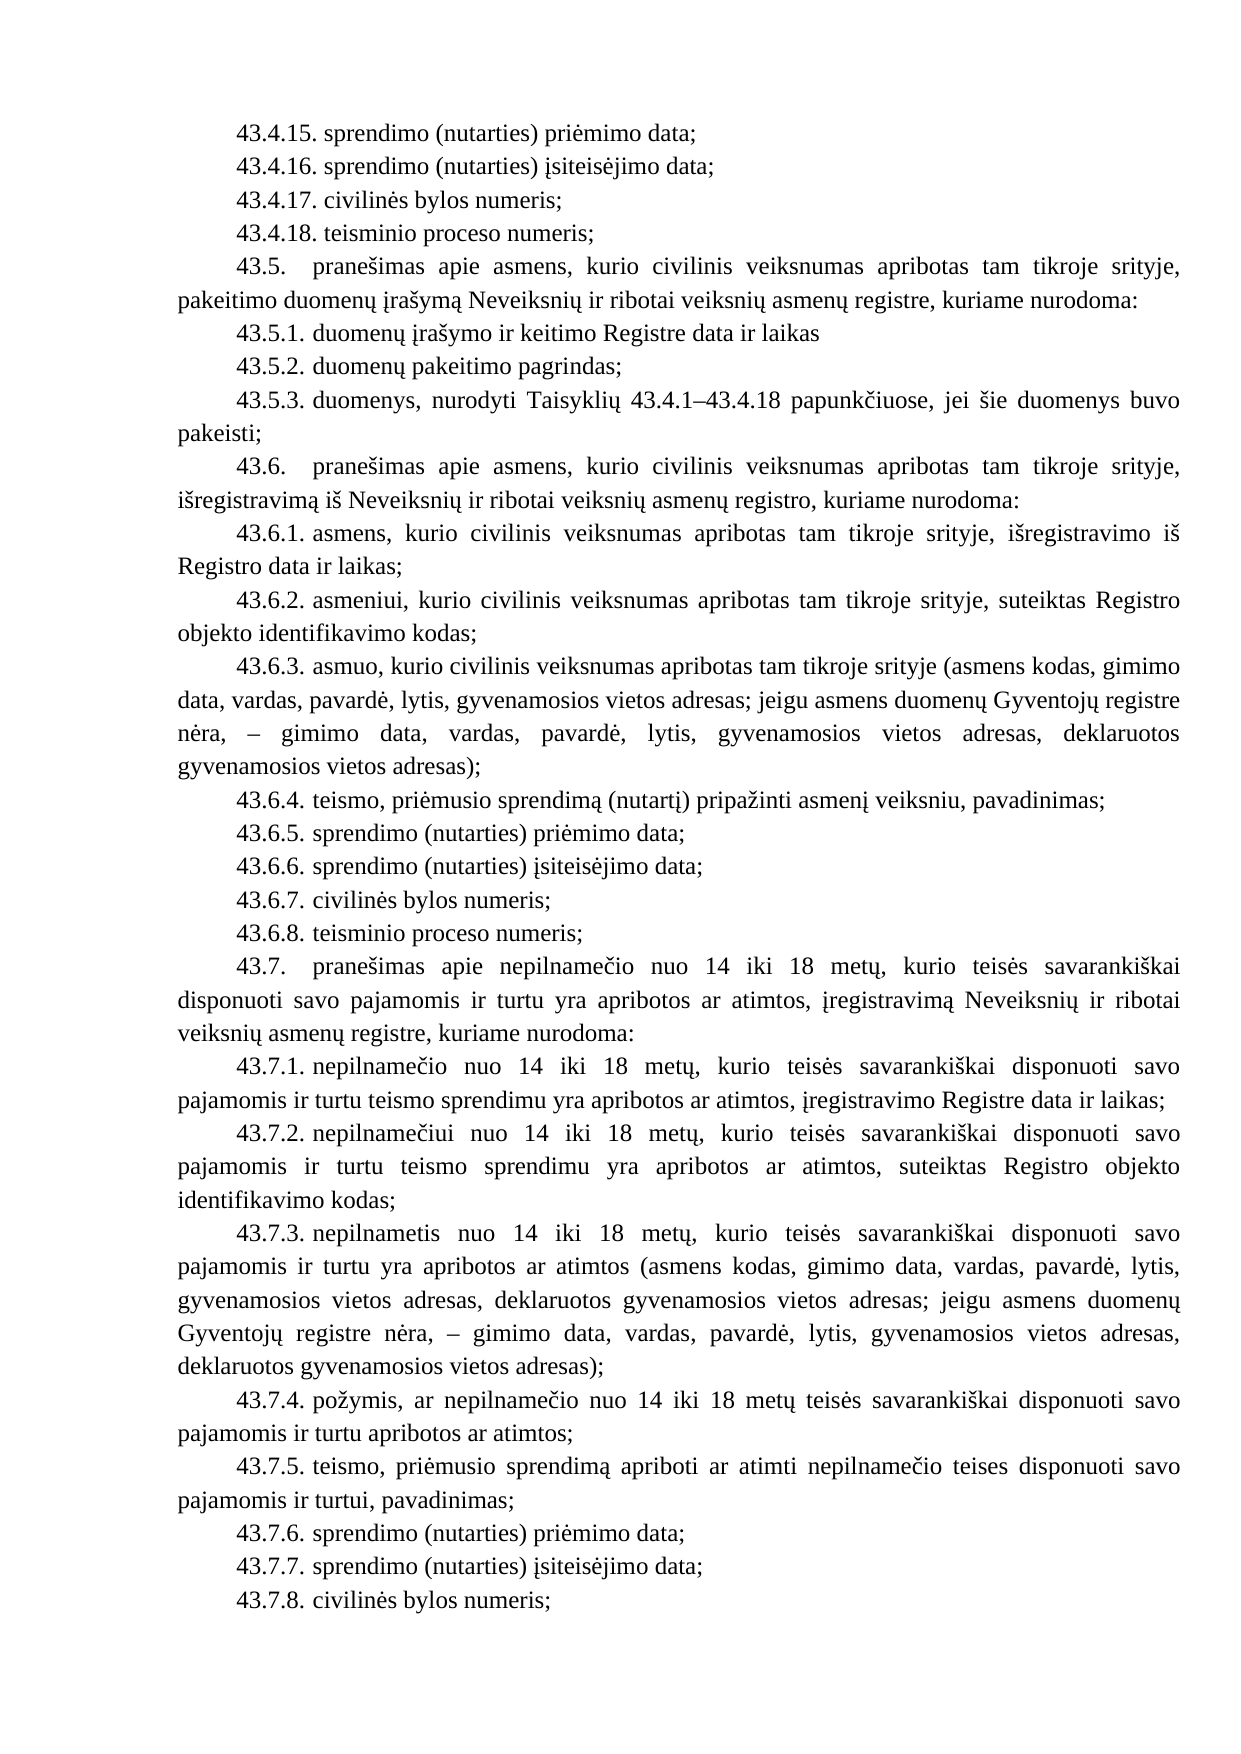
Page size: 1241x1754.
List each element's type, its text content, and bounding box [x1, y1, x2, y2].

text 43.7.1. nepilnamečio nuo 14 iki 18 metų, kurio teisės savarankiškai disponuoti savo pajamomis ir turtu teismo sprendimu yra apribotos ar atimtos, įregistravimo Registre data ir laikas; [177, 1051, 1181, 1113]
text 43.4.15. sprendimo (nutarties) priėmimo data; [177, 118, 1181, 147]
text 43.6. pranešimas apie asmens, kurio civilinis veiksnumas apribotas tam tikroje srityje, išregistravimą iš Neveiksnių ir ribotai veiksnių asmenų registro, kuriame nurodoma: [177, 451, 1181, 513]
text 43.7.8. civilinės bylos numeris; [177, 1585, 1181, 1613]
text 43.7.4. požymis, ar nepilnamečio nuo 14 iki 18 metų teisės savarankiškai disponuoti savo pajamomis ir turtu apribotos ar atimtos; [177, 1385, 1181, 1447]
text 43.7.3. nepilnametis nuo 14 iki 18 metų, kurio teisės savarankiškai disponuoti savo pajamomis ir turtu yra apribotos ar atimtos (asmens kodas, gimimo data, vardas, pavardė, lytis, gyvenamosios vietos adresas, deklaruotos gyvenamosios vietos adresas; jeigu asmens duomenų Gyventojų registre nėra, – gimimo data, vardas, pavardė, lytis, gyvenamosios vietos adresas, deklaruotos gyvenamosios vietos adresas); [177, 1218, 1181, 1380]
text 43.6.5. sprendimo (nutarties) priėmimo data; [177, 818, 1181, 847]
text 43.5.3. duomenys, nurodyti Taisyklių 43.4.1–43.4.18 papunkčiuose, jei šie duomenys buvo pakeisti; [177, 385, 1181, 447]
text 43.6.4. teismo, priėmusio sprendimą (nutartį) pripažinti asmenį veiksniu, pavadinimas; [177, 785, 1181, 813]
text 43.6.7. civilinės bylos numeris; [177, 885, 1181, 913]
text 43.4.16. sprendimo (nutarties) įsiteisėjimo data; [177, 151, 1181, 180]
text 43.7.2. nepilnamečiui nuo 14 iki 18 metų, kurio teisės savarankiškai disponuoti savo pajamomis ir turtu teismo sprendimu yra apribotos ar atimtos, suteiktas Registro objekto identifikavimo kodas; [177, 1118, 1181, 1213]
text 43.6.6. sprendimo (nutarties) įsiteisėjimo data; [177, 851, 1181, 880]
text 43.7.5. teismo, priėmusio sprendimą apriboti ar atimti nepilnamečio teises disponuoti savo pajamomis ir turtui, pavadinimas; [177, 1451, 1181, 1513]
text 43.6.1. asmens, kurio civilinis veiksnumas apribotas tam tikroje srityje, išregistravimo iš Registro data ir laikas; [177, 518, 1181, 580]
text 43.7.6. sprendimo (nutarties) priėmimo data; [177, 1518, 1181, 1547]
text 43.4.17. civilinės bylos numeris; [177, 185, 1181, 213]
text 43.4.18. teisminio proceso numeris; [177, 218, 1181, 247]
text 43.6.8. teisminio proceso numeris; [177, 918, 1181, 947]
text 43.5.1. duomenų įrašymo ir keitimo Registre data ir laikas [177, 318, 1181, 347]
text 43.7. pranešimas apie nepilnamečio nuo 14 iki 18 metų, kurio teisės savarankiškai disponuoti savo pajamomis ir turtu yra apribotos ar atimtos, įregistravimą Neveiksnių ir ribotai veiksnių asmenų registre, kuriame nurodoma: [177, 951, 1181, 1047]
text 43.7.7. sprendimo (nutarties) įsiteisėjimo data; [177, 1551, 1181, 1580]
text 43.5.2. duomenų pakeitimo pagrindas; [177, 351, 1181, 380]
text 43.6.2. asmeniui, kurio civilinis veiksnumas apribotas tam tikroje srityje, suteiktas Registro objekto identifikavimo kodas; [177, 585, 1181, 647]
text 43.6.3. asmuo, kurio civilinis veiksnumas apribotas tam tikroje srityje (asmens kodas, gimimo data, vardas, pavardė, lytis, gyvenamosios vietos adresas; jeigu asmens duomenų Gyventojų registre nėra, – gimimo data, vardas, pavardė, lytis, gyvenamosios vietos adresas, deklaruotos gyvenamosios vietos adresas); [177, 651, 1181, 780]
text 43.5. pranešimas apie asmens, kurio civilinis veiksnumas apribotas tam tikroje srityje, pakeitimo duomenų įrašymą Neveiksnių ir ribotai veiksnių asmenų registre, kuriame nurodoma: [177, 251, 1181, 313]
